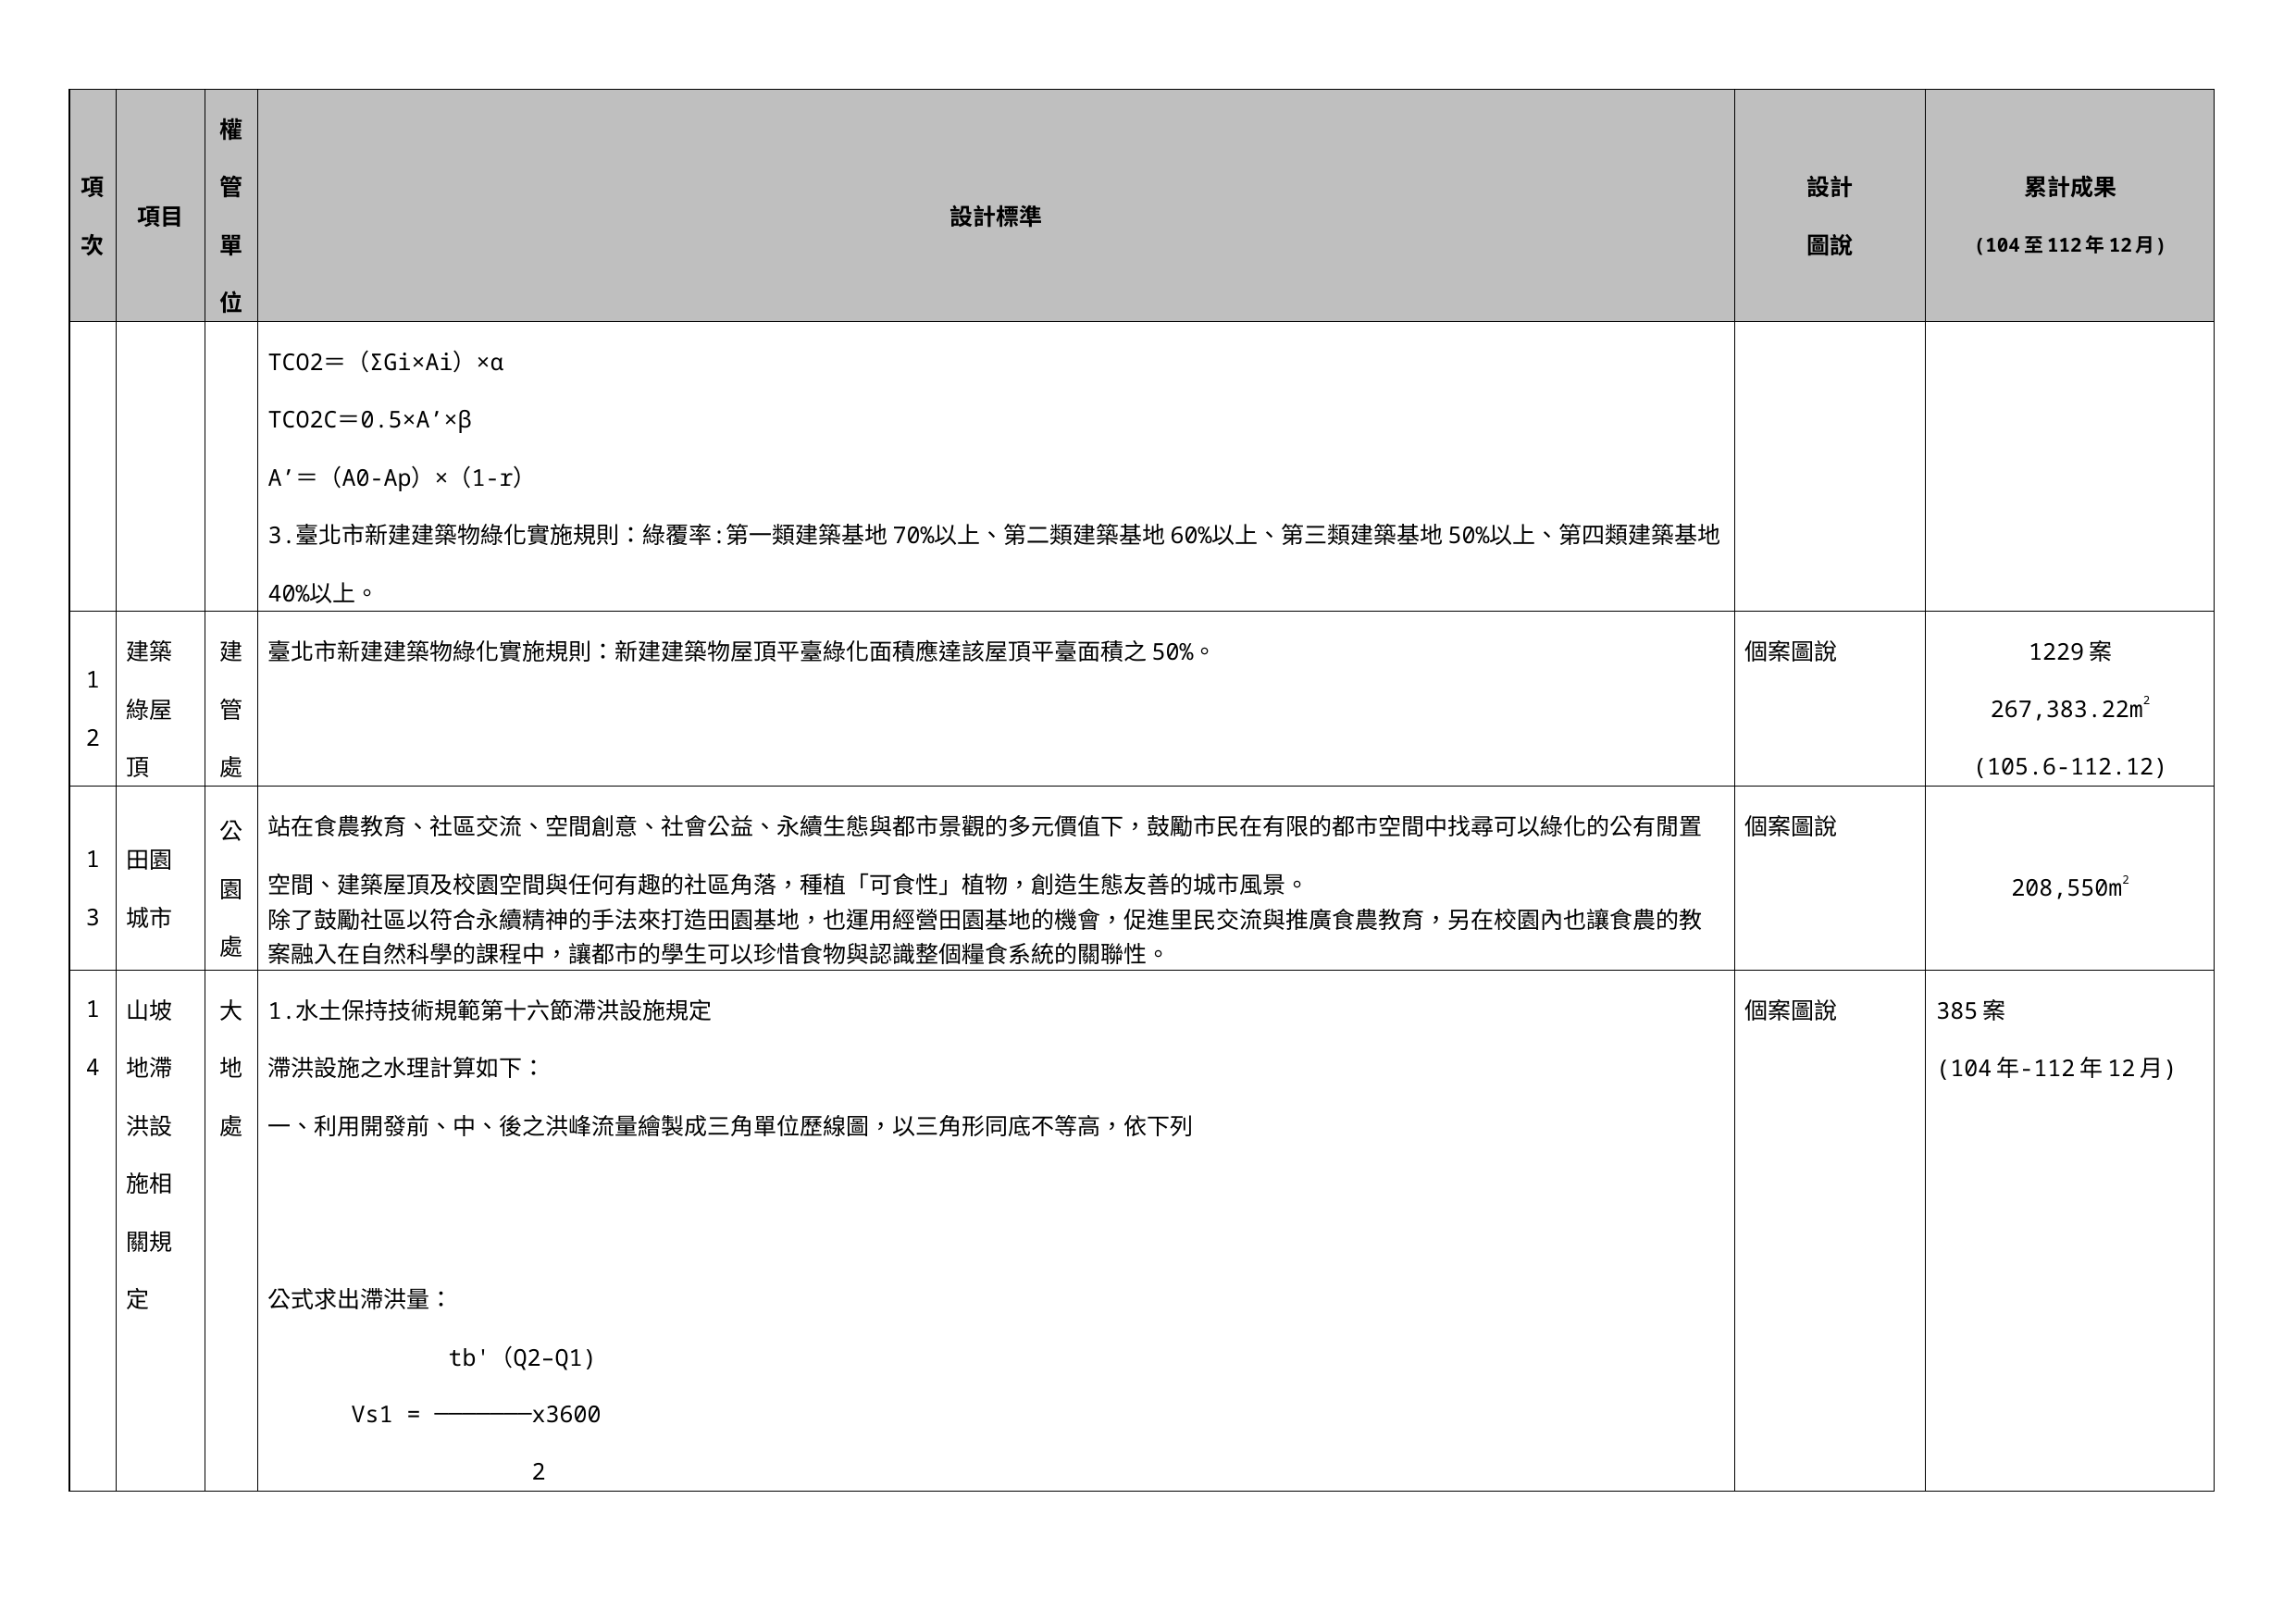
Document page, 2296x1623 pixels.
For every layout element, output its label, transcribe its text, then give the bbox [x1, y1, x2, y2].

table_header 項次 [70, 90, 116, 321]
table_header 累計成果 (104至112年12月) [1926, 90, 2214, 321]
table_cell 大地處 [205, 971, 257, 1491]
table_header 權管單位 [205, 90, 257, 321]
table_header 設計 圖說 [1735, 90, 1925, 321]
table_cell 個案圖說 [1735, 612, 1925, 786]
table_cell 山坡地滯洪設施相關規定 [117, 971, 205, 1491]
table_cell 1229案 267,383.22m2 (105.6-112.12) [1926, 612, 2214, 786]
table_cell 12 [70, 612, 116, 786]
table_cell 個案圖說 [1735, 787, 1925, 969]
table_cell [1735, 322, 1925, 611]
table_cell [205, 322, 257, 611]
table_cell 14 [70, 971, 116, 1491]
table_cell 385案 (104年-112年12月) [1926, 971, 2214, 1491]
table_cell 田園城市 [117, 787, 205, 969]
table_header 項目 [117, 90, 205, 321]
table_cell 建築綠屋頂 [117, 612, 205, 786]
table_cell 臺北市新建建築物綠化實施規則：新建建築物屋頂平臺綠化面積應達該屋頂平臺面積之50%。 [258, 612, 1734, 786]
table_cell 208,550m2 [1926, 787, 2214, 969]
table_header 設計標準 [258, 90, 1734, 321]
table_cell [70, 322, 116, 611]
table_cell 建管處 [205, 612, 257, 786]
table_cell 個案圖說 [1735, 971, 1925, 1491]
table_cell [117, 322, 205, 611]
table_cell 公園處 [205, 787, 257, 969]
table_cell 13 [70, 787, 116, 969]
table_cell [1926, 322, 2214, 611]
